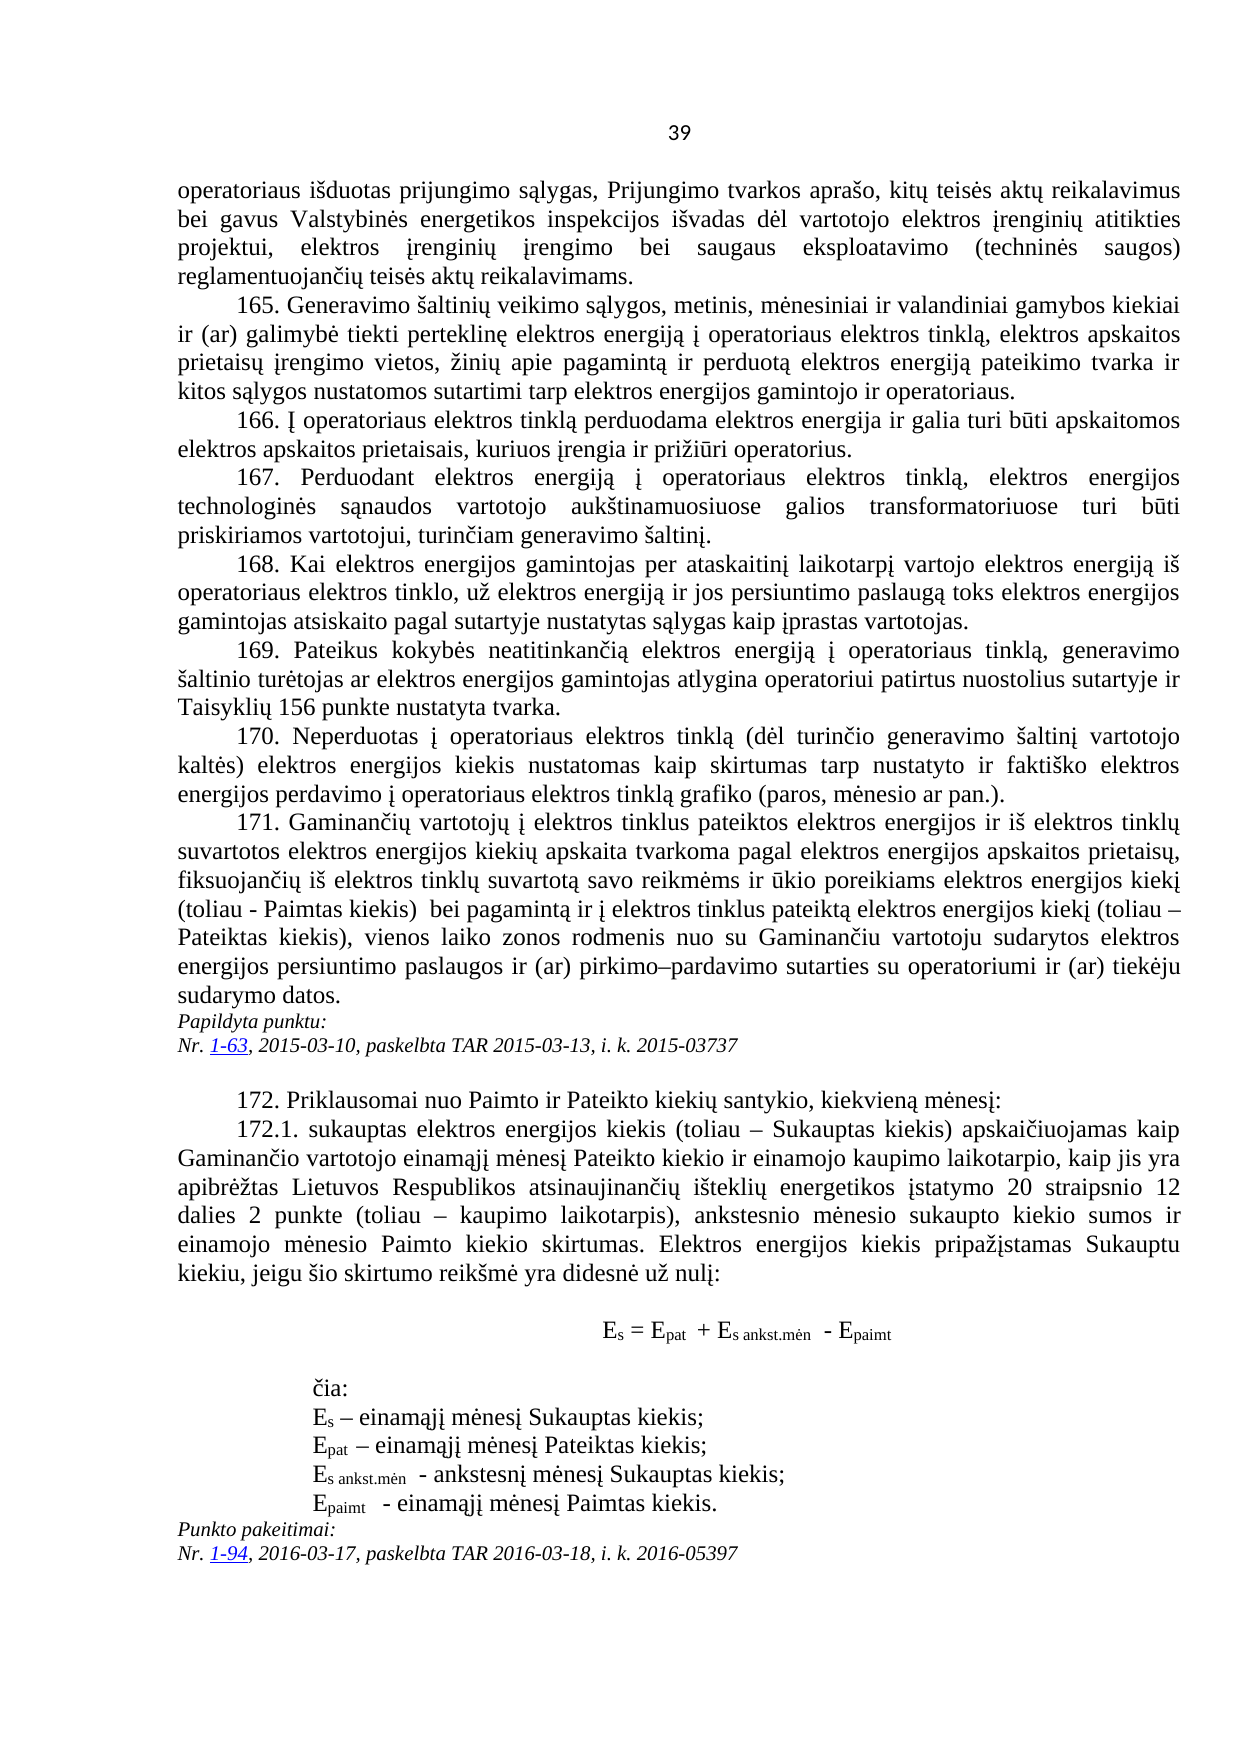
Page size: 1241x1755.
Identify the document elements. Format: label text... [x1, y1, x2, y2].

text 165. Generavimo šaltinių veikimo sąlygos, metinis, mėnesiniai ir valandiniai gamybos kiekiai ir (ar) galimybė tiekti perteklinę elektros energiją į operatoriaus elektros tinklą, elektros apskaitos prietaisų įrengimo vietos, žinių apie pagamintą ir perduotą elektros energiją pateikimo tvarka ir kitos sąlygos nustatomos sutartimi tarp elektros energijos gamintojo ir operatoriaus. [177, 290, 1181, 405]
text čia: [177, 1373, 1181, 1402]
text Nr. 1-94, 2016-03-17, paskelbta TAR 2016-03-18, i. k. 2016-05397 [177, 1541, 1181, 1565]
text Papildyta punktu: [177, 1009, 1181, 1033]
text Punkto pakeitimai: [177, 1517, 1181, 1541]
text 170. Neperduotas į operatoriaus elektros tinklą (dėl turinčio generavimo šaltinį vartotojo kaltės) elektros energijos kiekis nustatomas kaip skirtumas tarp nustatyto ir faktiško elektros energijos perdavimo į operatoriaus elektros tinklą grafiko (paros, mėnesio ar pan.). [177, 721, 1181, 807]
text 166. Į operatoriaus elektros tinklą perduodama elektros energija ir galia turi būti apskaitomos elektros apskaitos prietaisais, kuriuos įrengia ir prižiūri operatorius. [177, 405, 1181, 462]
text Nr. 1-63, 2015-03-10, paskelbta TAR 2015-03-13, i. k. 2015-03737 [177, 1033, 1181, 1057]
text Es ankst.mėn - ankstesnį mėnesį Sukauptas kiekis; [177, 1459, 1181, 1488]
text 172.1. sukauptas elektros energijos kiekis (toliau – Sukauptas kiekis) apskaičiuojamas kaip Gaminančio vartotojo einamąjį mėnesį Pateikto kiekio ir einamojo kaupimo laikotarpio, kaip jis yra apibrėžtas Lietuvos Respublikos atsinaujinančių išteklių energetikos įstatymo 20 straipsnio 12 dalies 2 punkte (toliau – kaupimo laikotarpis), ankstesnio mėnesio sukaupto kiekio sumos ir einamojo mėnesio Paimto kiekio skirtumas. Elektros energijos kiekis pripažįstamas Sukauptu kiekiu, jeigu šio skirtumo reikšmė yra didesnė už nulį: [177, 1114, 1181, 1287]
text 168. Kai elektros energijos gamintojas per ataskaitinį laikotarpį vartojo elektros energiją iš operatoriaus elektros tinklo, už elektros energiją ir jos persiuntimo paslaugą toks elektros energijos gamintojas atsiskaito pagal sutartyje nustatytas sąlygas kaip įprastas vartotojas. [177, 549, 1181, 635]
text Es = Epat + Es ankst.mėn - Epaimt [177, 1316, 1181, 1344]
text 169. Pateikus kokybės neatitinkančią elektros energiją į operatoriaus tinklą, generavimo šaltinio turėtojas ar elektros energijos gamintojas atlygina operatoriui patirtus nuostolius sutartyje ir Taisyklių 156 punkte nustatyta tvarka. [177, 635, 1181, 721]
text operatoriaus išduotas prijungimo sąlygas, Prijungimo tvarkos aprašo, kitų teisės aktų reikalavimus bei gavus Valstybinės energetikos inspekcijos išvadas dėl vartotojo elektros įrenginių atitikties projektui, elektros įrenginių įrengimo bei saugaus eksploatavimo (techninės saugos) reglamentuojančių teisės aktų reikalavimams. [177, 175, 1181, 290]
text Epaimt - einamąjį mėnesį Paimtas kiekis. [177, 1488, 1181, 1517]
text 171. Gaminančių vartotojų į elektros tinklus pateiktos elektros energijos ir iš elektros tinklų suvartotos elektros energijos kiekių apskaita tvarkoma pagal elektros energijos apskaitos prietaisų, fiksuojančių iš elektros tinklų suvartotą savo reikmėms ir ūkio poreikiams elektros energijos kiekį (toliau - Paimtas kiekis) bei pagamintą ir į elektros tinklus pateiktą elektros energijos kiekį (toliau – Pateiktas kiekis), vienos laiko zonos rodmenis nuo su Gaminančiu vartotoju sudarytos elektros energijos persiuntimo paslaugos ir (ar) pirkimo–pardavimo sutarties su operatoriumi ir (ar) tiekėju sudarymo datos. [177, 807, 1181, 1009]
text Epat – einamąjį mėnesį Pateiktas kiekis; [177, 1431, 1181, 1459]
text 167. Perduodant elektros energiją į operatoriaus elektros tinklą, elektros energijos technologinės sąnaudos vartotojo aukštinamuosiuose galios transformatoriuose turi būti priskiriamos vartotojui, turinčiam generavimo šaltinį. [177, 462, 1181, 549]
text 172. Priklausomai nuo Paimto ir Pateikto kiekių santykio, kiekvieną mėnesį: [177, 1086, 1181, 1114]
text Es – einamąjį mėnesį Sukauptas kiekis; [177, 1402, 1181, 1431]
